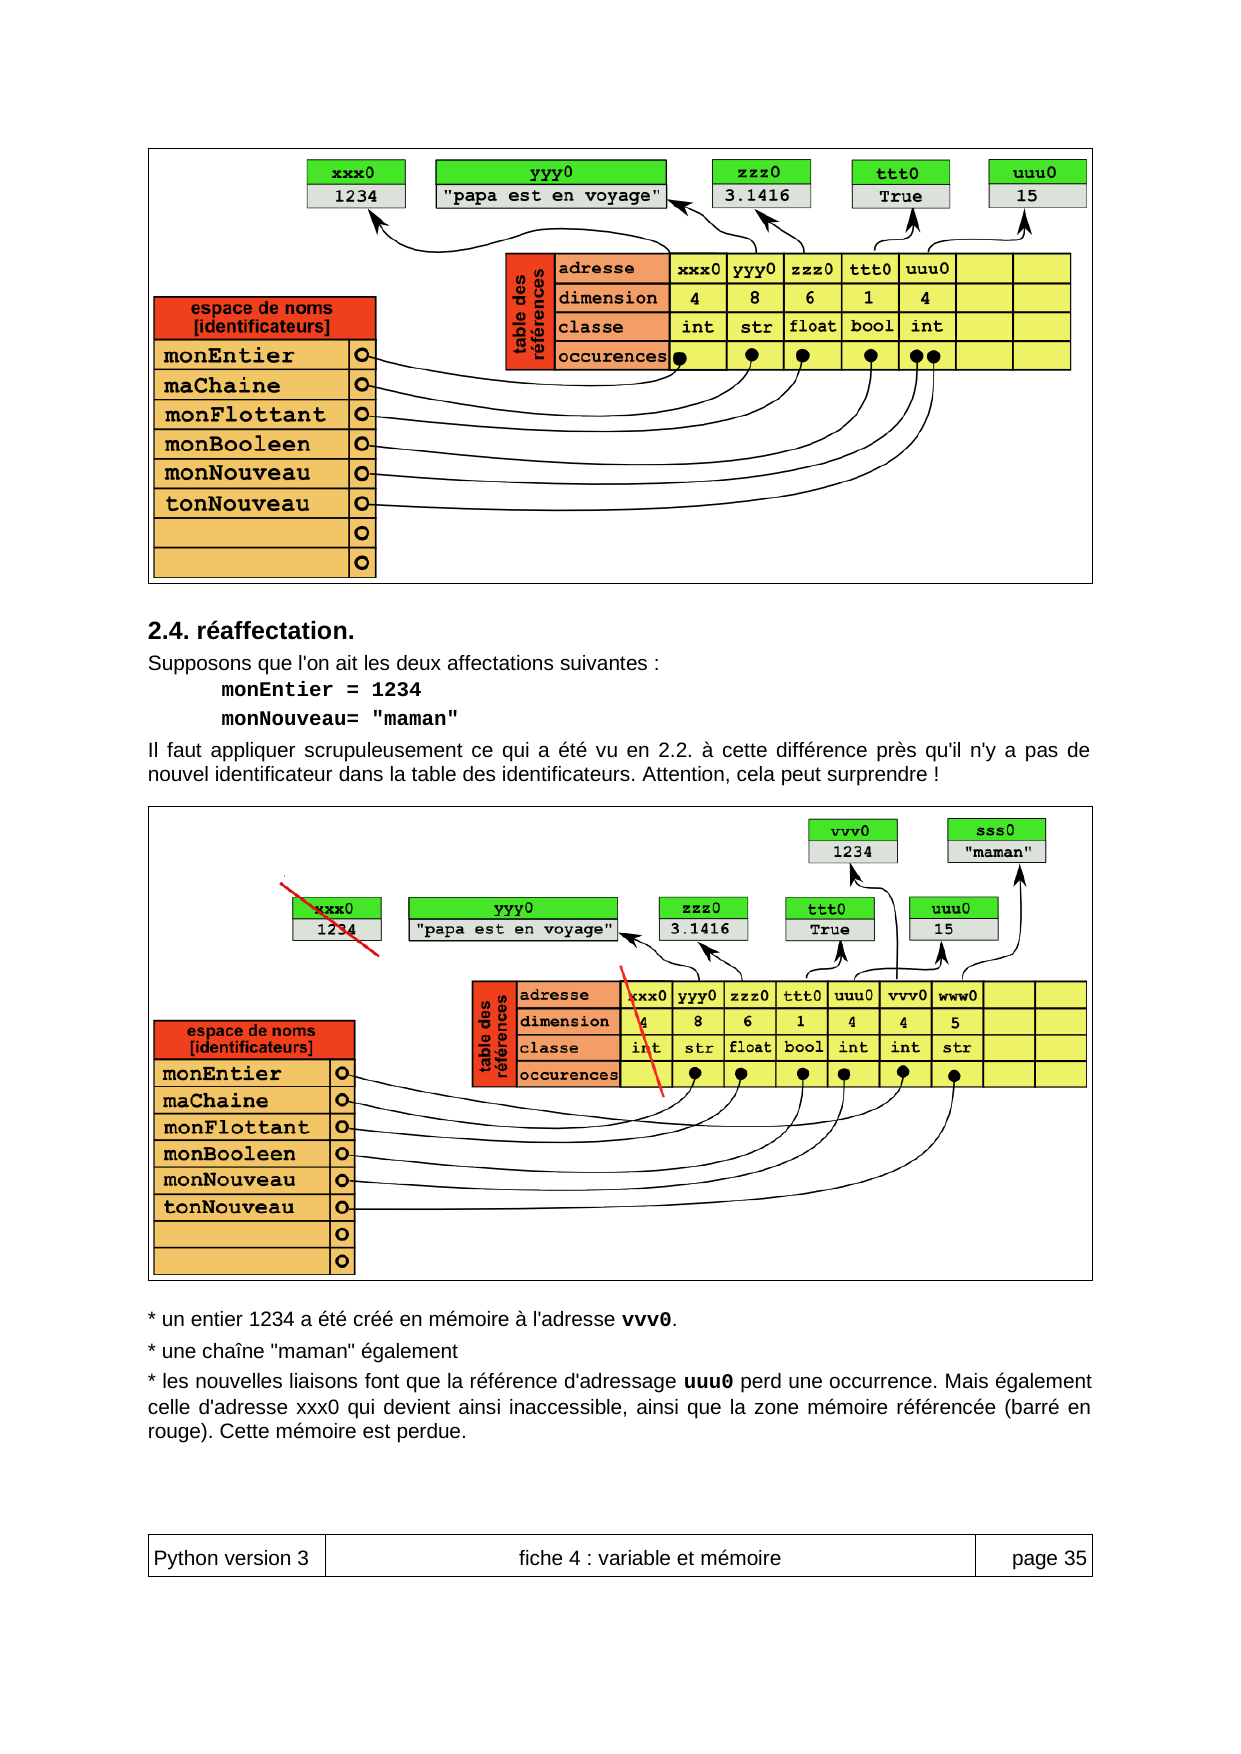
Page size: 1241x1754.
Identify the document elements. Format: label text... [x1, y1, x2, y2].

subtitle monNouveau= "maman" [221, 707, 1092, 731]
table_header [149, 807, 1092, 1280]
subtitle monEntier = 1234 [221, 679, 1092, 703]
picture [153, 159, 1087, 578]
picture [153, 818, 1087, 1275]
text Supposons que l'on ait les deux affectations suivantes : [148, 651, 1092, 675]
text * les nouvelles liaisons font que la référence d'adressage uuu0 perd une occurrence. Mais également celle d'adresse xxx0 qui devient ainsi inaccessible, ainsi que la zone mémoire référencée (barré en rouge). Cette mémoire est perdue. [148, 1369, 1092, 1443]
table_header [149, 149, 1092, 583]
text * une chaîne "maman" également [148, 1339, 1092, 1363]
text Il faut appliquer scrupuleusement ce qui a été vu en 2.2. à cette différence près qu'il n'y a pas de nouvel identificateur dans la table des identificateurs. Attention, cela peut surprendre ! [148, 738, 1092, 786]
subtitle 2.4. réaffectation. [148, 616, 1092, 645]
text * un entier 1234 a été créé en mémoire à l'adresse vvv0. [148, 1307, 1092, 1333]
